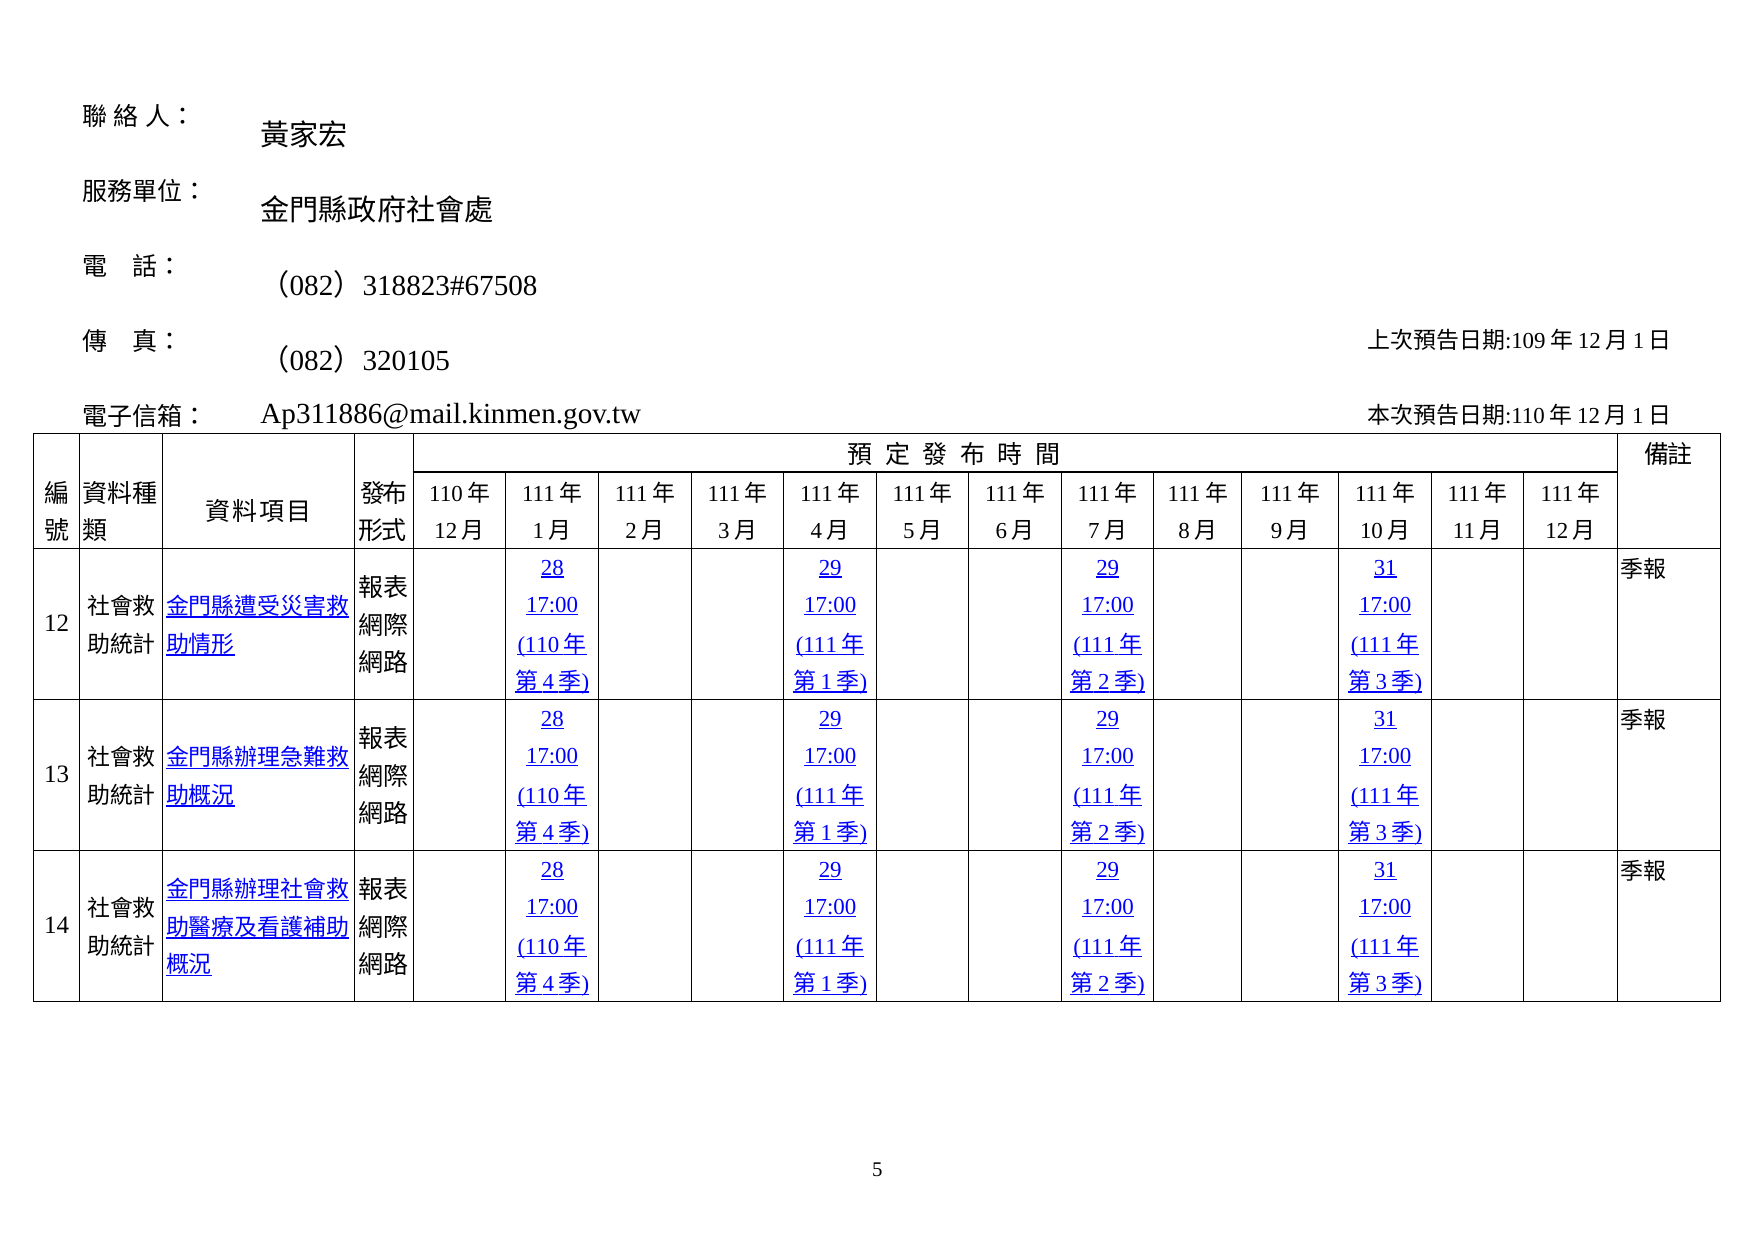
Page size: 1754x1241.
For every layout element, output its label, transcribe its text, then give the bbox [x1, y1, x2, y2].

table_cell 111年 2月 [599, 473, 691, 547]
table_cell [692, 700, 783, 849]
table_cell 111年 7月 [1062, 473, 1153, 547]
table_cell [34, 434, 79, 471]
table_cell 金門縣遭受災害救助情形 [163, 549, 354, 698]
table_cell [1432, 851, 1523, 1001]
table_cell 社會救助統計 [80, 549, 162, 698]
table_cell [692, 549, 783, 698]
table_cell [1242, 549, 1338, 698]
table_cell [34, 320, 79, 395]
table_cell [1242, 851, 1338, 1001]
table_cell [1524, 700, 1617, 849]
table_cell Ap311886@mail.kinmen.gov.tw [257, 395, 1364, 433]
table_cell 31 17:00 (111年 第3季) [1339, 549, 1431, 698]
table_cell [34, 395, 79, 433]
table_cell [34, 170, 79, 245]
table_cell 28 17:00 (110年 第4季) [506, 549, 598, 698]
table_cell [1154, 549, 1241, 698]
table_cell 資料項目 [163, 471, 354, 547]
table_cell 備註 [1618, 434, 1720, 547]
table_cell 29 17:00 (111年 第1季) [784, 851, 876, 1001]
table_cell [414, 700, 505, 849]
table_cell 資料種類 [80, 471, 162, 547]
table_cell 預 定 發 布 時 間 [414, 434, 1617, 471]
table_cell 29 17:00 (111年 第1季) [784, 700, 876, 849]
table_cell 季報 [1618, 700, 1720, 849]
table_cell 111年 5月 [877, 473, 968, 547]
table_cell 發布形式 [355, 471, 413, 547]
table_cell 111年 10月 [1339, 473, 1431, 547]
table_header [1364, 95, 1720, 170]
table_cell [599, 851, 691, 1001]
table_cell 28 17:00 (110年 第4季) [506, 700, 598, 849]
table_cell 29 17:00 (111年 第1季) [784, 549, 876, 698]
table_cell 111年 1月 [506, 473, 598, 547]
table_cell [877, 549, 968, 698]
table_cell （082）318823#67508 [257, 245, 1364, 320]
table_cell 29 17:00 (111年 第2季) [1062, 700, 1153, 849]
table_cell 金門縣政府社會處 [257, 170, 1364, 245]
table_cell [969, 851, 1061, 1001]
table_cell 31 17:00 (111年 第3季) [1339, 851, 1431, 1001]
table_cell 上次預告日期:109年12月1日 [1364, 320, 1720, 395]
table_cell [34, 245, 79, 320]
table_cell [969, 700, 1061, 849]
table_cell 電子信箱： [79, 395, 257, 433]
table_cell [599, 700, 691, 849]
table_cell 111年 8月 [1154, 473, 1241, 547]
table_cell 12 [34, 549, 79, 698]
table_cell 111年 3月 [692, 473, 783, 547]
table_cell 31 17:00 (111年 第3季) [1339, 700, 1431, 849]
table_cell 社會救助統計 [80, 851, 162, 1001]
table_cell 報表 網際 網路 [355, 700, 413, 849]
table_cell [599, 549, 691, 698]
table_cell 111年 9月 [1242, 473, 1338, 547]
table_cell 111年 11月 [1432, 473, 1523, 547]
table_cell [692, 851, 783, 1001]
table_cell 報表 網際 網路 [355, 549, 413, 698]
table_cell [163, 434, 354, 471]
table_cell [1154, 851, 1241, 1001]
table_cell [1242, 700, 1338, 849]
table_cell [1524, 851, 1617, 1001]
table_cell 111年 6月 [969, 473, 1061, 547]
table_cell 13 [34, 700, 79, 849]
table_cell 111年 4月 [784, 473, 876, 547]
table_cell [1154, 700, 1241, 849]
table_cell 本次預告日期:110年12月1日 [1364, 395, 1720, 433]
table_cell （082）320105 [257, 320, 1364, 395]
table_cell [414, 549, 505, 698]
table_cell 傳 真： [79, 320, 257, 395]
table_cell [1364, 170, 1720, 245]
table_cell [877, 700, 968, 849]
table_cell [1432, 700, 1523, 849]
table_cell 季報 [1618, 549, 1720, 698]
table_cell 季報 [1618, 851, 1720, 1001]
table_cell 編號 [34, 471, 79, 547]
table_cell 110年 12月 [414, 473, 505, 547]
table_cell [1524, 549, 1617, 698]
table_header 聯 絡 人： [79, 95, 257, 170]
table_cell 金門縣辦理急難救助概況 [163, 700, 354, 849]
table_cell 28 17:00 (110年 第4季) [506, 851, 598, 1001]
table_cell 報表 網際 網路 [355, 851, 413, 1001]
table_cell [1432, 549, 1523, 698]
table_cell [969, 549, 1061, 698]
table_cell [414, 851, 505, 1001]
table_cell 社會救助統計 [80, 700, 162, 849]
table_cell 服務單位： [79, 170, 257, 245]
table_cell 29 17:00 (111年 第2季) [1062, 851, 1153, 1001]
table_cell [877, 851, 968, 1001]
table_header [34, 95, 79, 170]
table_header 黃家宏 [257, 95, 1364, 170]
table_cell 14 [34, 851, 79, 1001]
table_cell [1364, 245, 1720, 320]
table_cell 金門縣辦理社會救助醫療及看護補助概況 [163, 851, 354, 1001]
table_cell 電 話： [79, 245, 257, 320]
table_cell 111年 12月 [1524, 473, 1617, 547]
table_cell [355, 434, 413, 471]
table_cell 29 17:00 (111年 第2季) [1062, 549, 1153, 698]
table_cell [80, 434, 162, 471]
